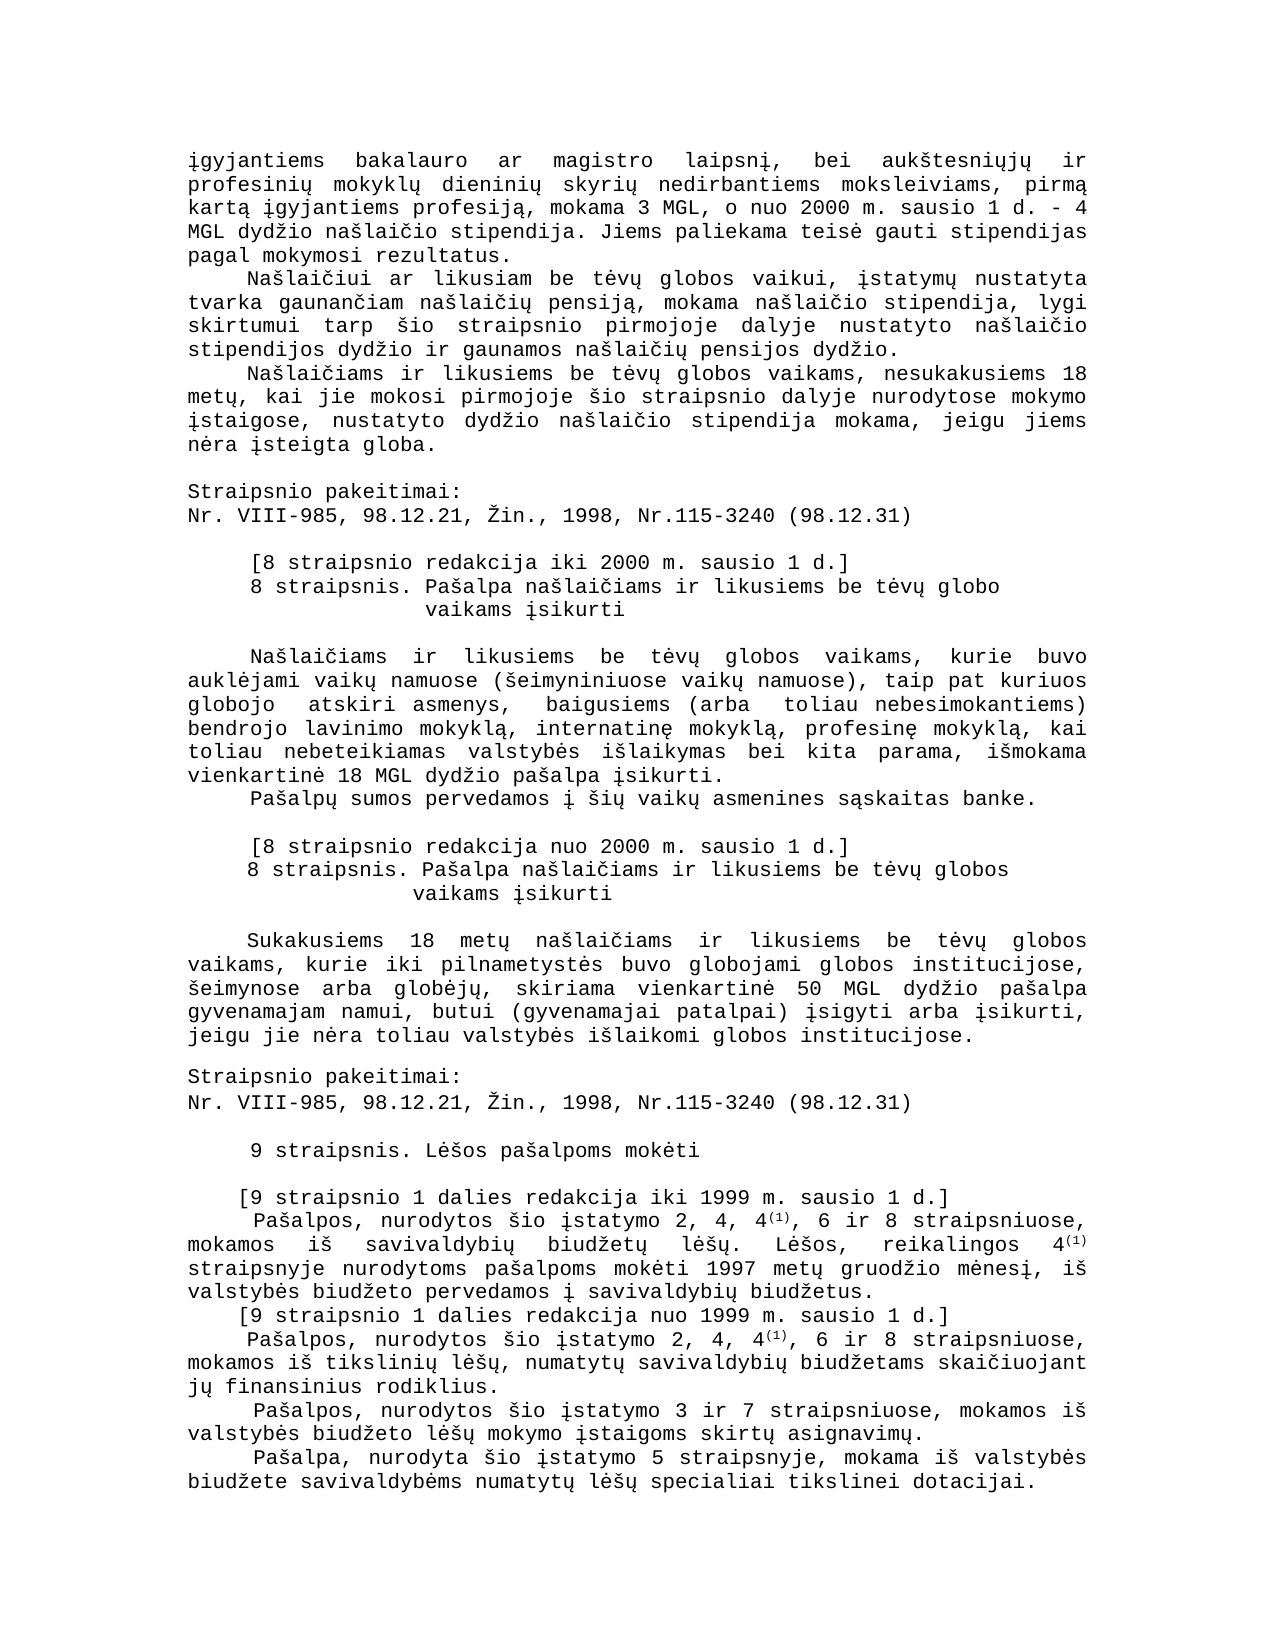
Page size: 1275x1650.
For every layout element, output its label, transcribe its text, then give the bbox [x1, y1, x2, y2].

text Pašalpų sumos pervedamos į šių vaikų asmenines sąskaitas banke. [187, 788, 1087, 812]
text įgyjantiems bakalauro ar magistro laipsnį, bei aukštesniųjų ir profesinių mokyklų dieninių skyrių nedirbantiems moksleiviams, pirmą kartą įgyjantiems profesiją, mokama 3 MGL, o nuo 2000 m. sausio 1 d. - 4 MGL dydžio našlaičio stipendija. Jiems paliekama teisė gauti stipendijas pagal mokymosi rezultatus. [187, 150, 1087, 268]
text Našlaičiams ir likusiems be tėvų globos vaikams, nesukakusiems 18 metų, kai jie mokosi pirmojoje šio straipsnio dalyje nurodytose mokymo įstaigose, nustatyto dydžio našlaičio stipendija mokama, jeigu jiems nėra įsteigta globa. [187, 363, 1087, 457]
text 8 straipsnis. Pašalpa našlaičiams ir likusiems be tėvų globos [187, 859, 1087, 883]
text 9 straipsnis. Lėšos pašalpoms mokėti [187, 1139, 1087, 1163]
text Nr. VIII-985, 98.12.21, Žin., 1998, Nr.115-3240 (98.12.31) [187, 505, 1087, 528]
text Sukakusiems 18 metų našlaičiams ir likusiems be tėvų globos vaikams, kurie iki pilnametystės buvo globojami globos institucijose, šeimynose arba globėjų, skiriama vienkartinė 50 MGL dydžio pašalpa gyvenamajam namui, butui (gyvenamajai patalpai) įsigyti arba įsikurti, jeigu jie nėra toliau valstybės išlaikomi globos institucijose. [187, 930, 1087, 1048]
text Pašalpa, nurodyta šio įstatymo 5 straipsnyje, mokama iš valstybės biudžete savivaldybėms numatytų lėšų specialiai tikslinei dotacijai. [187, 1447, 1087, 1494]
text Nr. VIII-985, 98.12.21, Žin., 1998, Nr.115-3240 (98.12.31) [187, 1092, 1087, 1116]
text Našlaičiams ir likusiems be tėvų globos vaikams, kurie buvo auklėjami vaikų namuose (šeimyniniuose vaikų namuose), taip pat kuriuos globojo atskiri asmenys, baigusiems (arba toliau nebesimokantiems) bendrojo lavinimo mokyklą, internatinę mokyklą, profesinę mokyklą, kai toliau nebeteikiamas valstybės išlaikymas bei kita parama, išmokama vienkartinė 18 MGL dydžio pašalpa įsikurti. [187, 647, 1087, 788]
text 8 straipsnis. Pašalpa našlaičiams ir likusiems be tėvų globo [187, 576, 1087, 599]
text [9 straipsnio 1 dalies redakcija iki 1999 m. sausio 1 d.] [187, 1187, 1087, 1211]
text Straipsnio pakeitimai: [187, 1048, 1087, 1092]
text Pašalpos, nurodytos šio įstatymo 2, 4, 4(1), 6 ir 8 straipsniuose, mokamos iš tikslinių lėšų, numatytų savivaldybių biudžetams skaičiuojant jų finansinius rodiklius. [187, 1329, 1087, 1400]
text [8 straipsnio redakcija nuo 2000 m. sausio 1 d.] [187, 836, 1087, 859]
text Našlaičiui ar likusiam be tėvų globos vaikui, įstatymų nustatyta tvarka gaunančiam našlaičių pensiją, mokama našlaičio stipendija, lygi skirtumui tarp šio straipsnio pirmojoje dalyje nustatyto našlaičio stipendijos dydžio ir gaunamos našlaičių pensijos dydžio. [187, 268, 1087, 363]
text [8 straipsnio redakcija iki 2000 m. sausio 1 d.] [187, 552, 1087, 576]
text [9 straipsnio 1 dalies redakcija nuo 1999 m. sausio 1 d.] [187, 1305, 1087, 1329]
text vaikams įsikurti [187, 599, 1087, 623]
text vaikams įsikurti [187, 883, 1087, 907]
text Pašalpos, nurodytos šio įstatymo 3 ir 7 straipsniuose, mokamos iš valstybės biudžeto lėšų mokymo įstaigoms skirtų asignavimų. [187, 1400, 1087, 1447]
text Pašalpos, nurodytos šio įstatymo 2, 4, 4(1), 6 ir 8 straipsniuose, mokamos iš savivaldybių biudžetų lėšų. Lėšos, reikalingos 4(1) straipsnyje nurodytoms pašalpoms mokėti 1997 metų gruodžio mėnesį, iš valstybės biudžeto pervedamos į savivaldybių biudžetus. [187, 1211, 1087, 1305]
text Straipsnio pakeitimai: [187, 481, 1087, 505]
